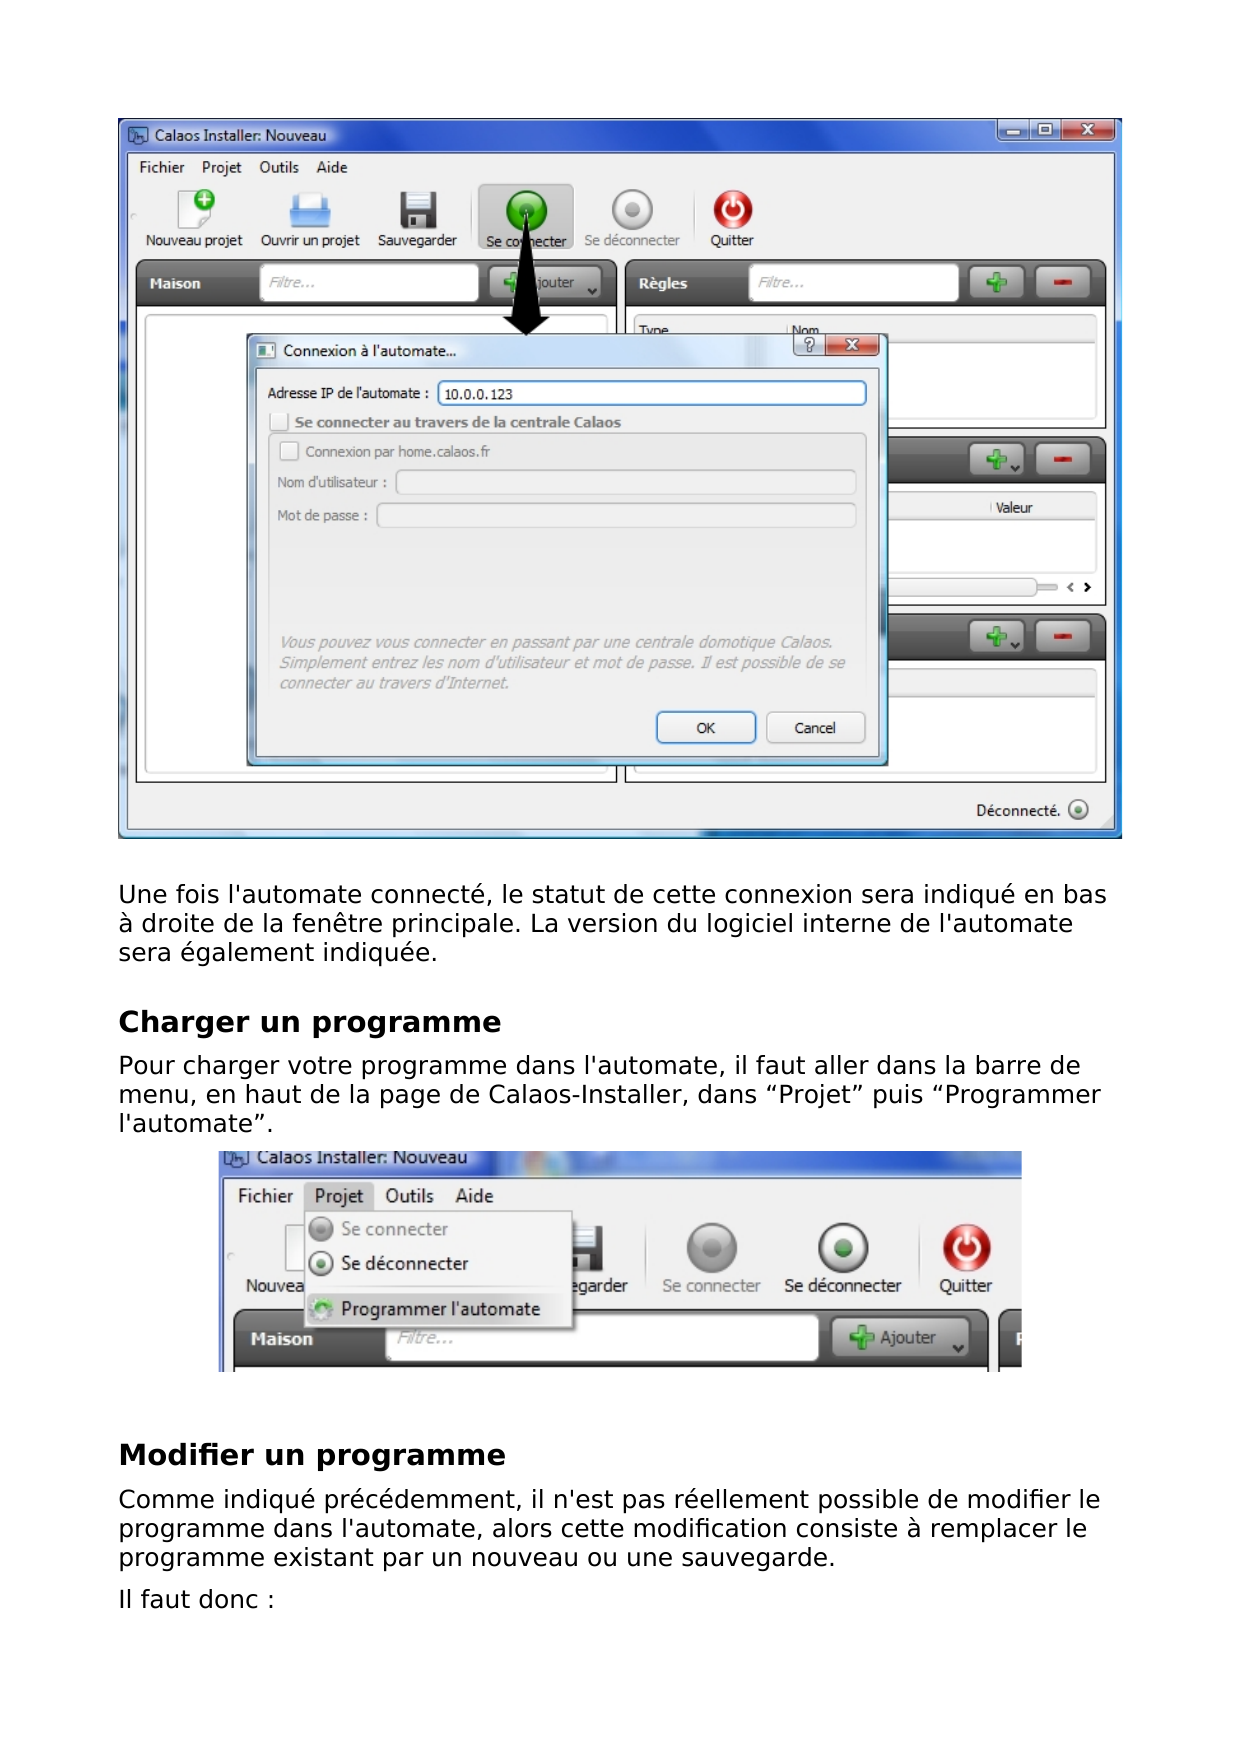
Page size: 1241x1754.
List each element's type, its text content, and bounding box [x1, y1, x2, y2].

subtitle Charger un programme [118, 1005, 1122, 1039]
text Comme indiqué précédemment, il n'est pas réellement possible de modifier le programme dans l'automate, alors cette modification consiste à remplacer le programme existant par un nouveau ou une sauvegarde. [118, 1485, 1122, 1572]
picture [118, 118, 1123, 839]
text Pour charger votre programme dans l'automate, il faut aller dans la barre de menu, en haut de la page de Calaos-Installer, dans “Projet” puis “Programmer l'automate”. [118, 1051, 1122, 1139]
text Il faut donc : [118, 1585, 1122, 1614]
text Une fois l'automate connecté, le statut de cette connexion sera indiqué en bas à droite de la fenêtre principale. La version du logiciel interne de l'automate sera également indiquée. [118, 880, 1122, 967]
subtitle Modifier un programme [118, 1438, 1122, 1472]
picture [218, 1151, 1022, 1372]
